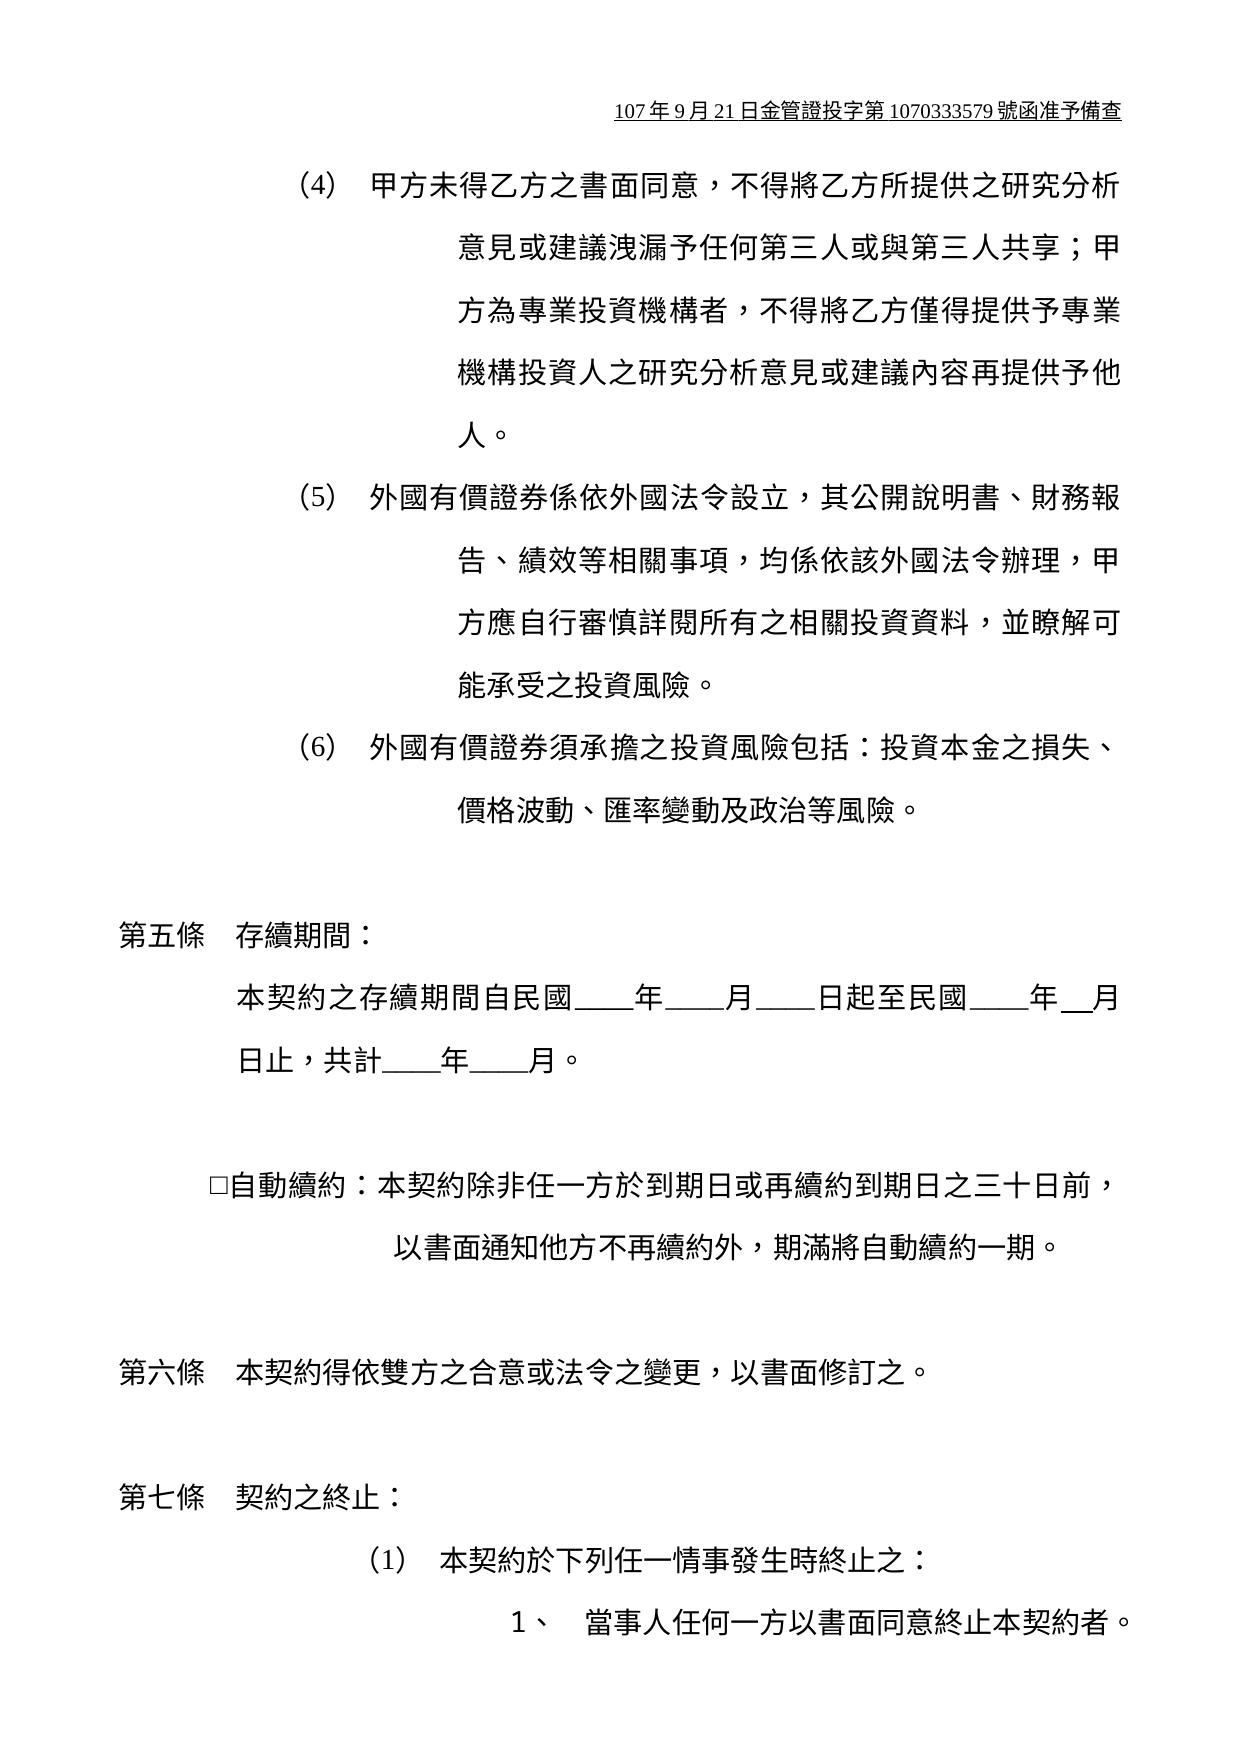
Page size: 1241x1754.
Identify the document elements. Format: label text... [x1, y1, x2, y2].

text □自動續約：本契約除非任一方於到期日或再續約到期日之三十日前，以書面通知他方不再續約外，期滿將自動續約一期。 [210, 1142, 1122, 1267]
text 本契約之存續期間自民國____年____月____日起至民國____年 月 日止，共計____年____月。 [236, 954, 1122, 1079]
list 外國有價證券係依外國法令設立，其公開說明書、財務報告、績效等相關事項，均係依該外國法令辦理，甲方應自行審慎詳閱所有之相關投資資料，並瞭解可能承受之投資風險。 [281, 454, 1122, 704]
list 外國有價證券須承擔之投資風險包括：投資本金之損失、價格波動、匯率變動及政治等風險。 [281, 704, 1122, 829]
list 本契約於下列任一情事發生時終止之： [351, 1517, 1122, 1579]
list 甲方未得乙方之書面同意，不得將乙方所提供之研究分析意見或建議洩漏予任何第三人或與第三人共享；甲方為專業投資機構者，不得將乙方僅得提供予專業機構投資人之研究分析意見或建議內容再提供予他人。 [281, 142, 1122, 454]
list 當事人任何一方以書面同意終止本契約者。 [509, 1579, 1122, 1642]
text 第六條 本契約得依雙方之合意或法令之變更，以書面修訂之。 [118, 1329, 1122, 1392]
text 第五條 存續期間： [118, 892, 1122, 954]
text 第七條 契約之終止： [118, 1454, 1122, 1517]
